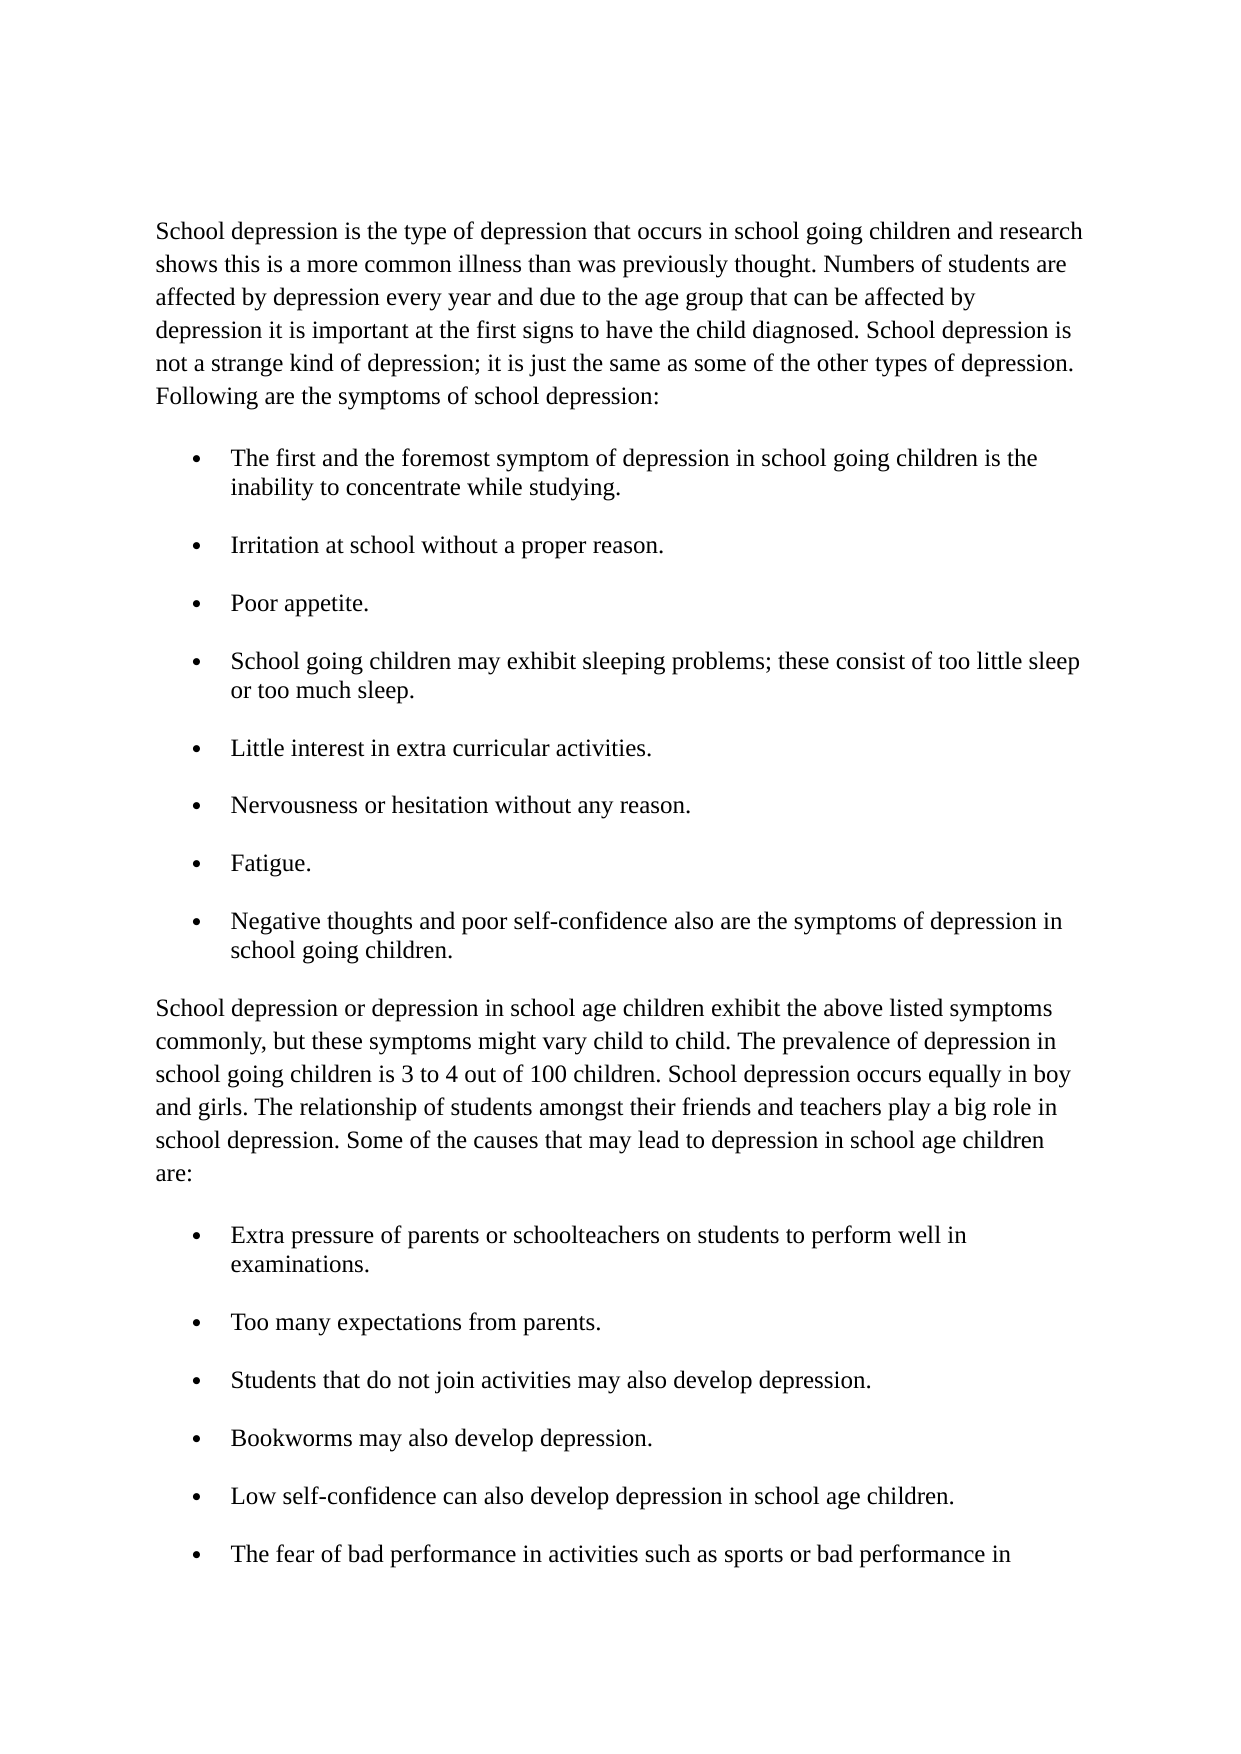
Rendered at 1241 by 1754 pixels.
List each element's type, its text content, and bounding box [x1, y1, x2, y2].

table_header Depression in School School depression is the type of depression that occurs in school going children and research shows this is a more common illness than was previously thought. Numbers of students are affected by depression every year and due to the age group that can be affected by depression it is important at the first signs to have the child diagnosed. School depression is not a strange kind of depression; it is just the same as some of the other types of depression. Following are the symptoms of school depression: The first and the foremost symptom of depression in school going children is the inability to concentrate while studying. Irritation at school without a proper reason. Poor appetite. School going children may exhibit sleeping problems; these consist of too little sleep or too much sleep. Little interest in extra curricular activities. Nervousness or hesitation without any reason. Fatigue. Negative thoughts and poor self-confidence also are the symptoms of depression in school going children. School depression or depression in school age children exhibit the above listed symptoms commonly, but these symptoms might vary child to child. The prevalence of depression in school going children is 3 to 4 out of 100 children. School depression occurs equally in boy and girls. The relationship of students amongst their friends and teachers play a big role in school depression. Some of the causes that may lead to depression in school age children are: Extra pressure of parents or schoolteachers on students to perform well in examinations. Too many expectations from parents. Students that do not join activities may also develop depression. Bookworms may also develop depression. Low self-confidence can also develop depression in school age children. The fear of bad performance in activities such as sports or bad performance in studies could also be the reason of depression in school age children. Students that have no friends are often found stressed, the stress may also lead to depression. Inferiority complex in students is also a reason that they may develop depression. School depression is a treatable illness and can be treated if the proper treatment technique is followed. Parents need to identify the symptoms in their school age children, as most of the children do not even know that they are suffering from depression. Parents need to take their child to a specialist and look for proper treatment plan. Talk therapy, Cognitive behavioral therapy, family therapy or interpersonal therapies are good method in these cases. The parents can also help the child getting over school depression. Following are some of the do’s and don’ts that need to be followed: Do not pressure your child for more than they can achieve. Every child has a special talent; they just need to motivate him to explore his talent rather than pressuring them. Do tell them to play for an hour a day at least. The child will feel energized. Do not criticize the child if they score low on a test; instead encourage them to do better next time. Do take your school age child to places that interest them. Do not show negative behavior in front of the child. [155, 163, 1085, 1567]
table_header [148, 148, 1093, 1567]
